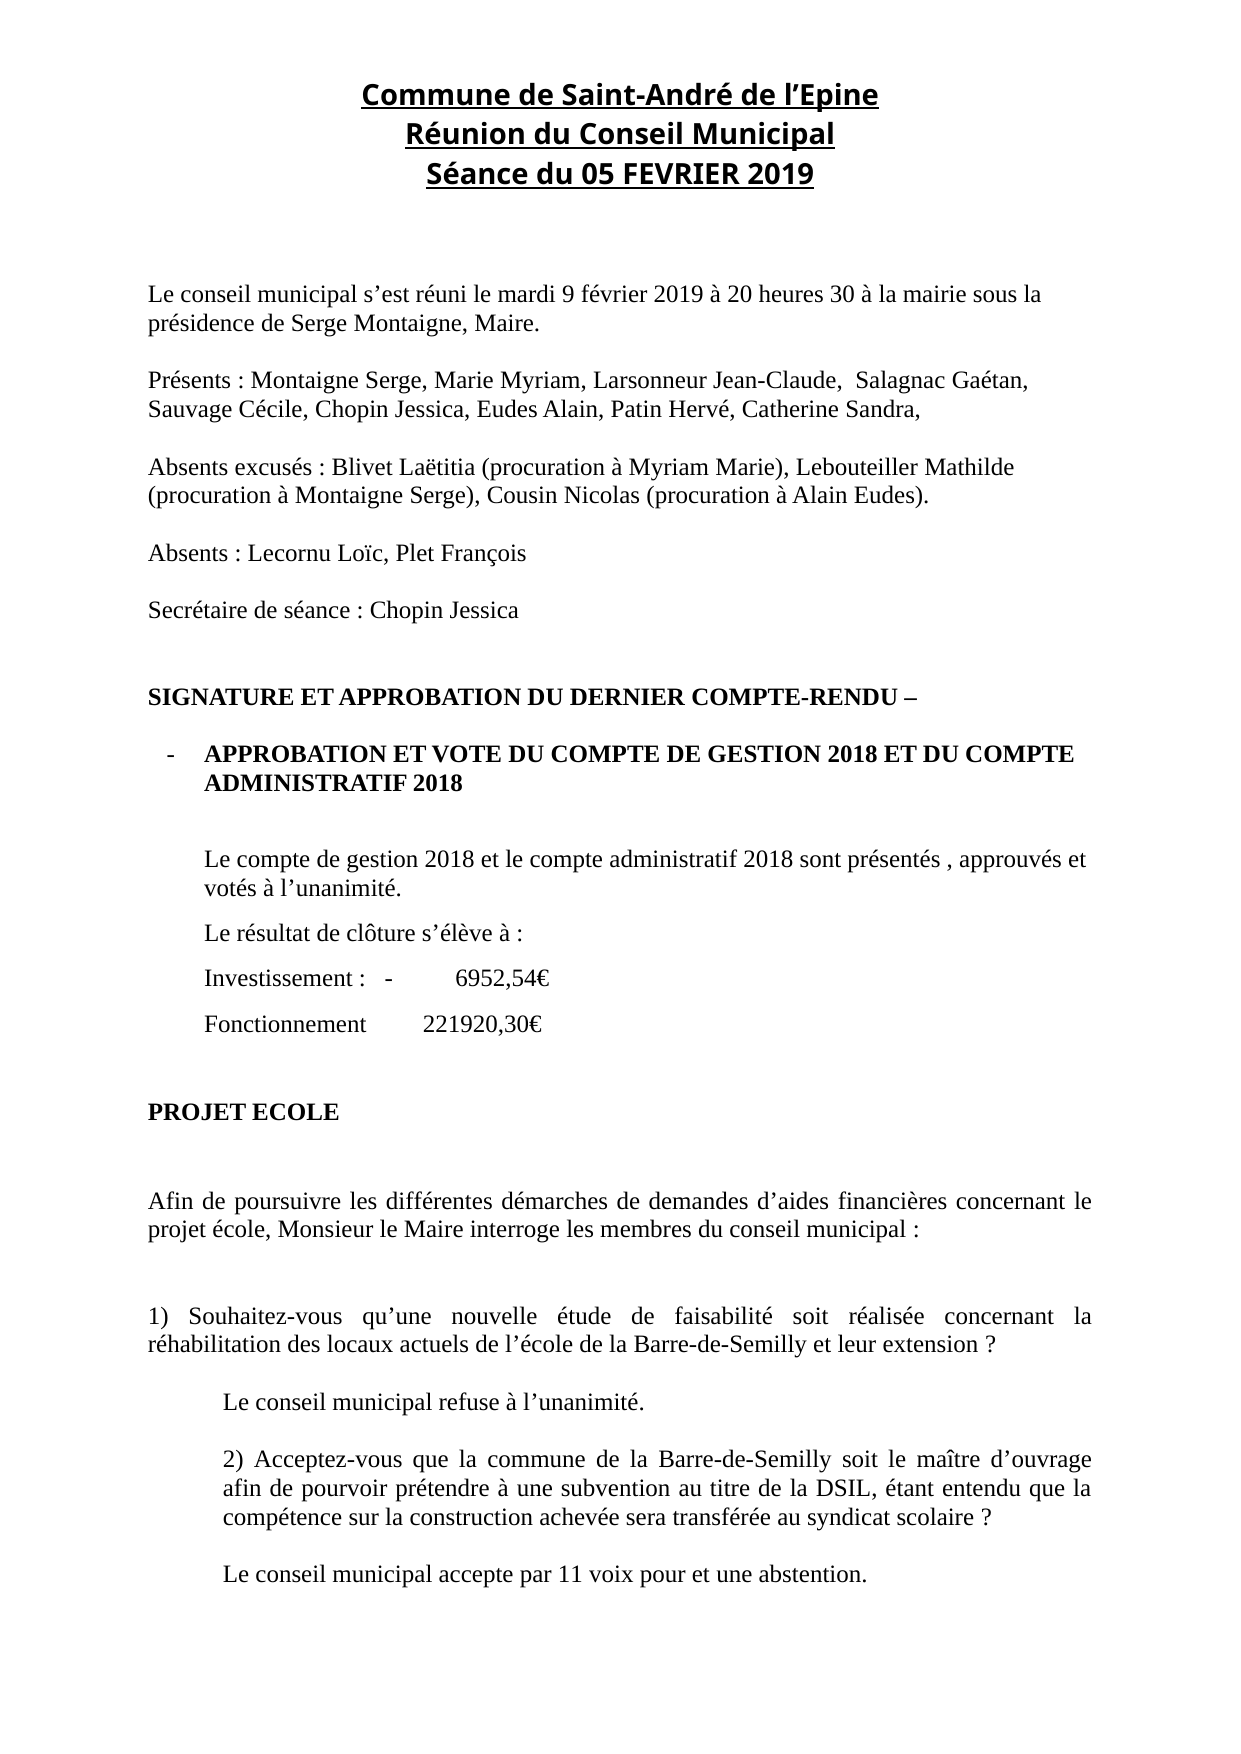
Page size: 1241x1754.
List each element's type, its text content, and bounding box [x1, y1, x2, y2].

text 2) Acceptez-vous que la commune de la Barre-de-Semilly soit le maître d’ouvrage afin de pourvoir prétendre à une subvention au titre de la DSIL, étant entendu que la compétence sur la construction achevée sera transférée au syndicat scolaire ? [223, 1444, 1093, 1531]
text Réunion du Conseil Municipal [148, 113, 1093, 153]
text PROJET ECOLE [148, 1097, 1093, 1126]
text Le résultat de clôture s’élève à : [204, 918, 1093, 947]
list SIGNATURE ET APPROBATION DU DERNIER COMPTE-RENDU – [148, 682, 1093, 710]
text Investissement : - 6952,54€ [204, 963, 1093, 992]
text Le conseil municipal s’est réuni le mardi 9 février 2019 à 20 heures 30 à la mairie sous la présidence de Serge Montaigne, Maire. [148, 279, 1093, 337]
text 1) Souhaitez-vous qu’une nouvelle étude de faisabilité soit réalisée concernant la réhabilitation des locaux actuels de l’école de la Barre-de-Semilly et leur extension ? [148, 1301, 1093, 1358]
text Absents : Lecornu Loïc, Plet François [148, 538, 1093, 567]
text Présents : Montaigne Serge, Marie Myriam, Larsonneur Jean-Claude, Salagnac Gaétan, Sauvage Cécile, Chopin Jessica, Eudes Alain, Patin Hervé, Catherine Sandra, [148, 365, 1093, 423]
text Le conseil municipal accepte par 11 voix pour et une abstention. [223, 1559, 1093, 1588]
text Absents excusés : Blivet Laëtitia (procuration à Myriam Marie), Lebouteiller Mathilde (procuration à Montaigne Serge), Cousin Nicolas (procuration à Alain Eudes). [148, 452, 1093, 509]
text Secrétaire de séance : Chopin Jessica [148, 595, 1093, 624]
text Séance du 05 FEVRIER 2019 [148, 153, 1093, 193]
text Le conseil municipal refuse à l’unanimité. [223, 1387, 1093, 1416]
text Afin de poursuivre les différentes démarches de demandes d’aides financières concernant le projet école, Monsieur le Maire interroge les membres du conseil municipal : [148, 1186, 1093, 1243]
text Fonctionnement 221920,30€ [204, 1009, 1093, 1038]
list APPROBATION ET VOTE DU COMPTE DE GESTION 2018 ET DU COMPTE ADMINISTRATIF 2018 [166, 739, 1093, 797]
text Le compte de gestion 2018 et le compte administratif 2018 sont présentés , approuvés et votés à l’unanimité. [204, 844, 1093, 901]
text Commune de Saint-André de l’Epine [148, 74, 1093, 113]
